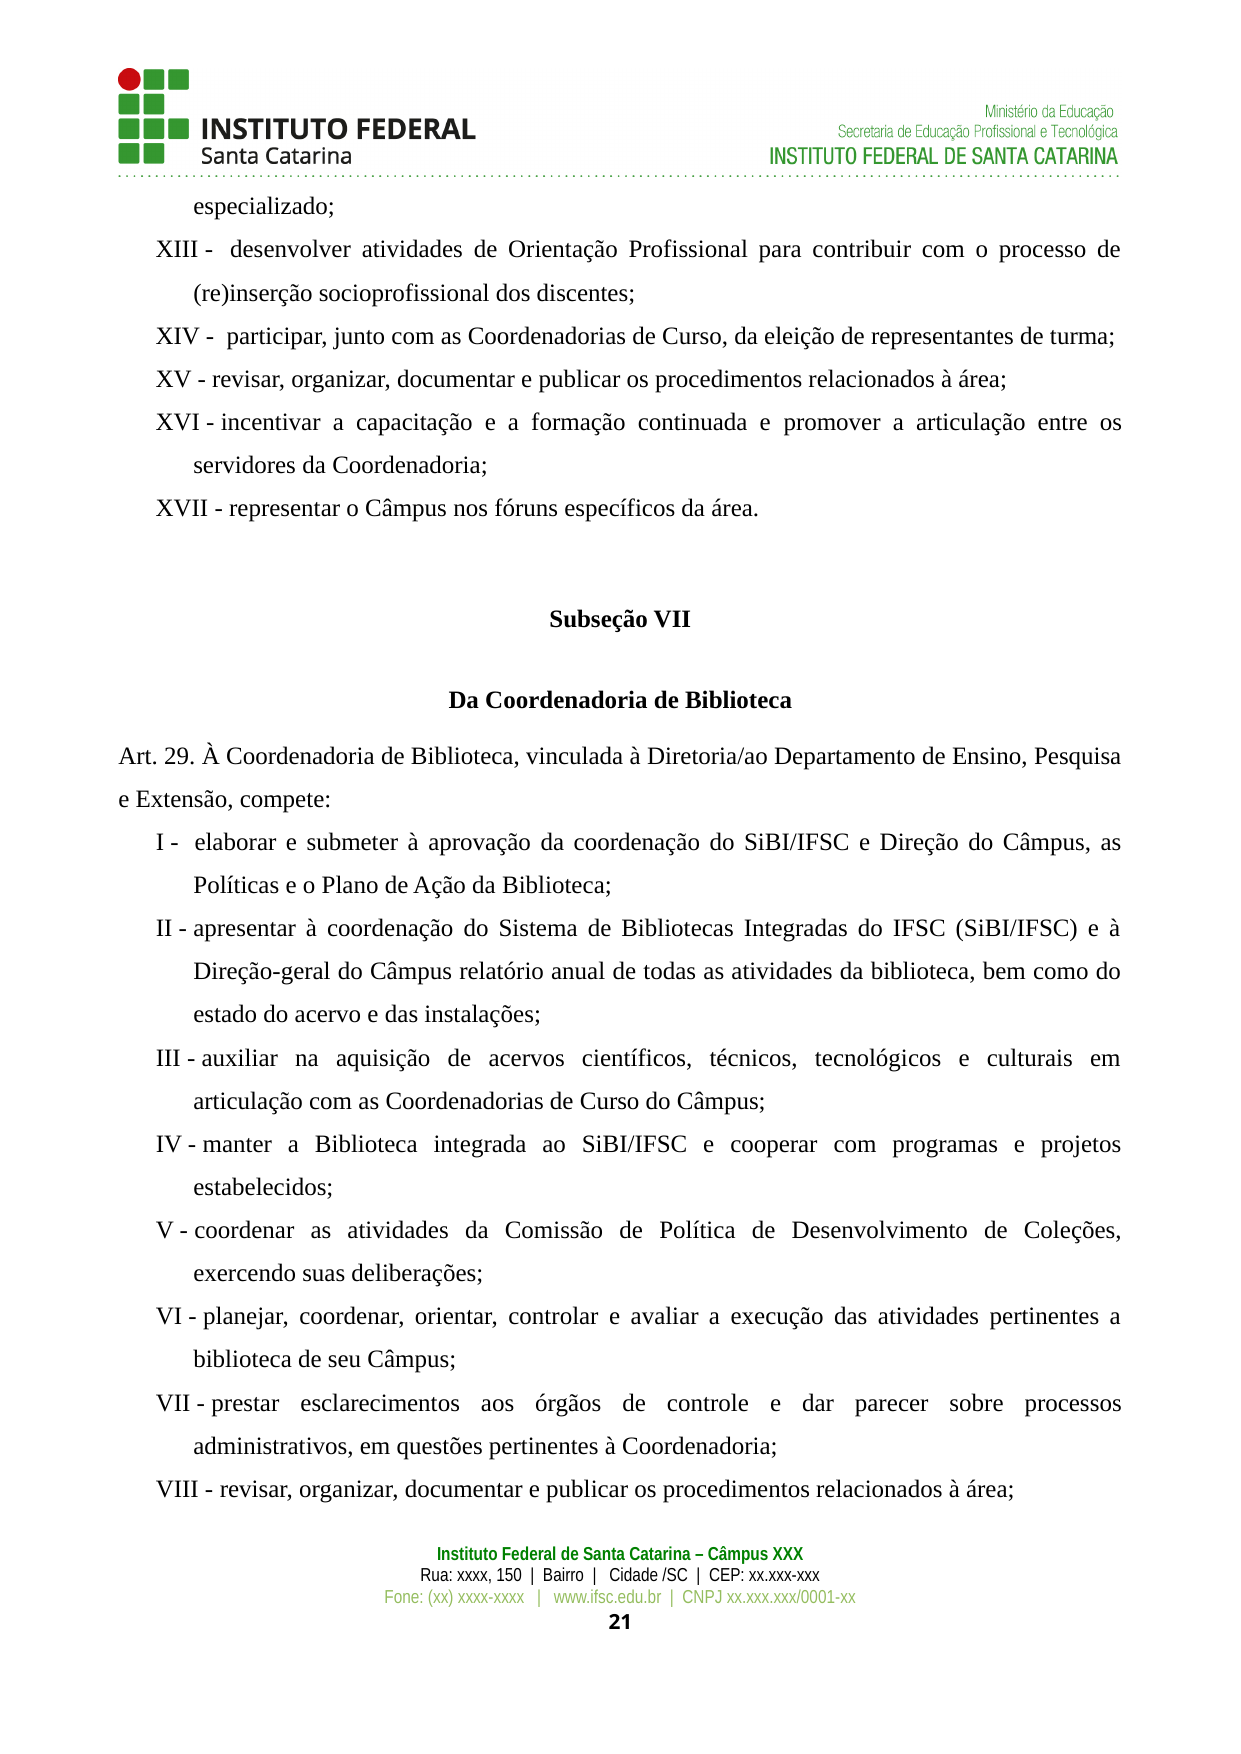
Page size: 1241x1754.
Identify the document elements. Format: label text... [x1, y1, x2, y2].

list revisar, organizar, documentar e publicar os procedimentos relacionados à área; [156, 1474, 1122, 1503]
list desenvolver atividades de Orientação Profissional para contribuir com o processo de (re)inserção socioprofissional dos discentes; [155, 234, 1122, 306]
list planejar, coordenar, orientar, controlar e avaliar a execução das atividades pertinentes a biblioteca de seu Câmpus; [156, 1301, 1122, 1373]
list prestar esclarecimentos aos órgãos de controle e dar parecer sobre processos administrativos, em questões pertinentes à Coordenadoria; [156, 1388, 1122, 1459]
subtitle Subseção VII [118, 604, 1122, 633]
list auxiliar na aquisição de acervos científicos, técnicos, tecnológicos e culturais em articulação com as Coordenadorias de Curso do Câmpus; [156, 1043, 1122, 1114]
list incentivar a capacitação e a formação continuada e promover a articulação entre os servidores da Coordenadoria; [155, 407, 1122, 479]
subtitle Da Coordenadoria de Biblioteca [118, 685, 1122, 714]
picture [118, 68, 1123, 177]
list apresentar à coordenação do Sistema de Bibliotecas Integradas do IFSC (SiBI/IFSC) e à Direção-geral do Câmpus relatório anual de todas as atividades da biblioteca, bem como do estado do acervo e das instalações; [156, 913, 1122, 1028]
list manter a Biblioteca integrada ao SiBI/IFSC e cooperar com programas e projetos estabelecidos; [156, 1129, 1122, 1201]
list elaborar e submeter à aprovação da coordenação do SiBI/IFSC e Direção do Câmpus, as Políticas e o Plano de Ação da Biblioteca; [156, 827, 1122, 899]
text Art. 29. À Coordenadoria de Biblioteca, vinculada à Diretoria/ao Departamento de Ensino, Pesquisa e Extensão, compete: [118, 741, 1122, 813]
list especializado; [155, 177, 1122, 220]
list coordenar as atividades da Comissão de Política de Desenvolvimento de Coleções, exercendo suas deliberações; [156, 1215, 1122, 1287]
list representar o Câmpus nos fóruns específicos da área. [155, 493, 1122, 522]
list revisar, organizar, documentar e publicar os procedimentos relacionados à área; [155, 364, 1122, 393]
list participar, junto com as Coordenadorias de Curso, da eleição de representantes de turma; [155, 321, 1122, 349]
